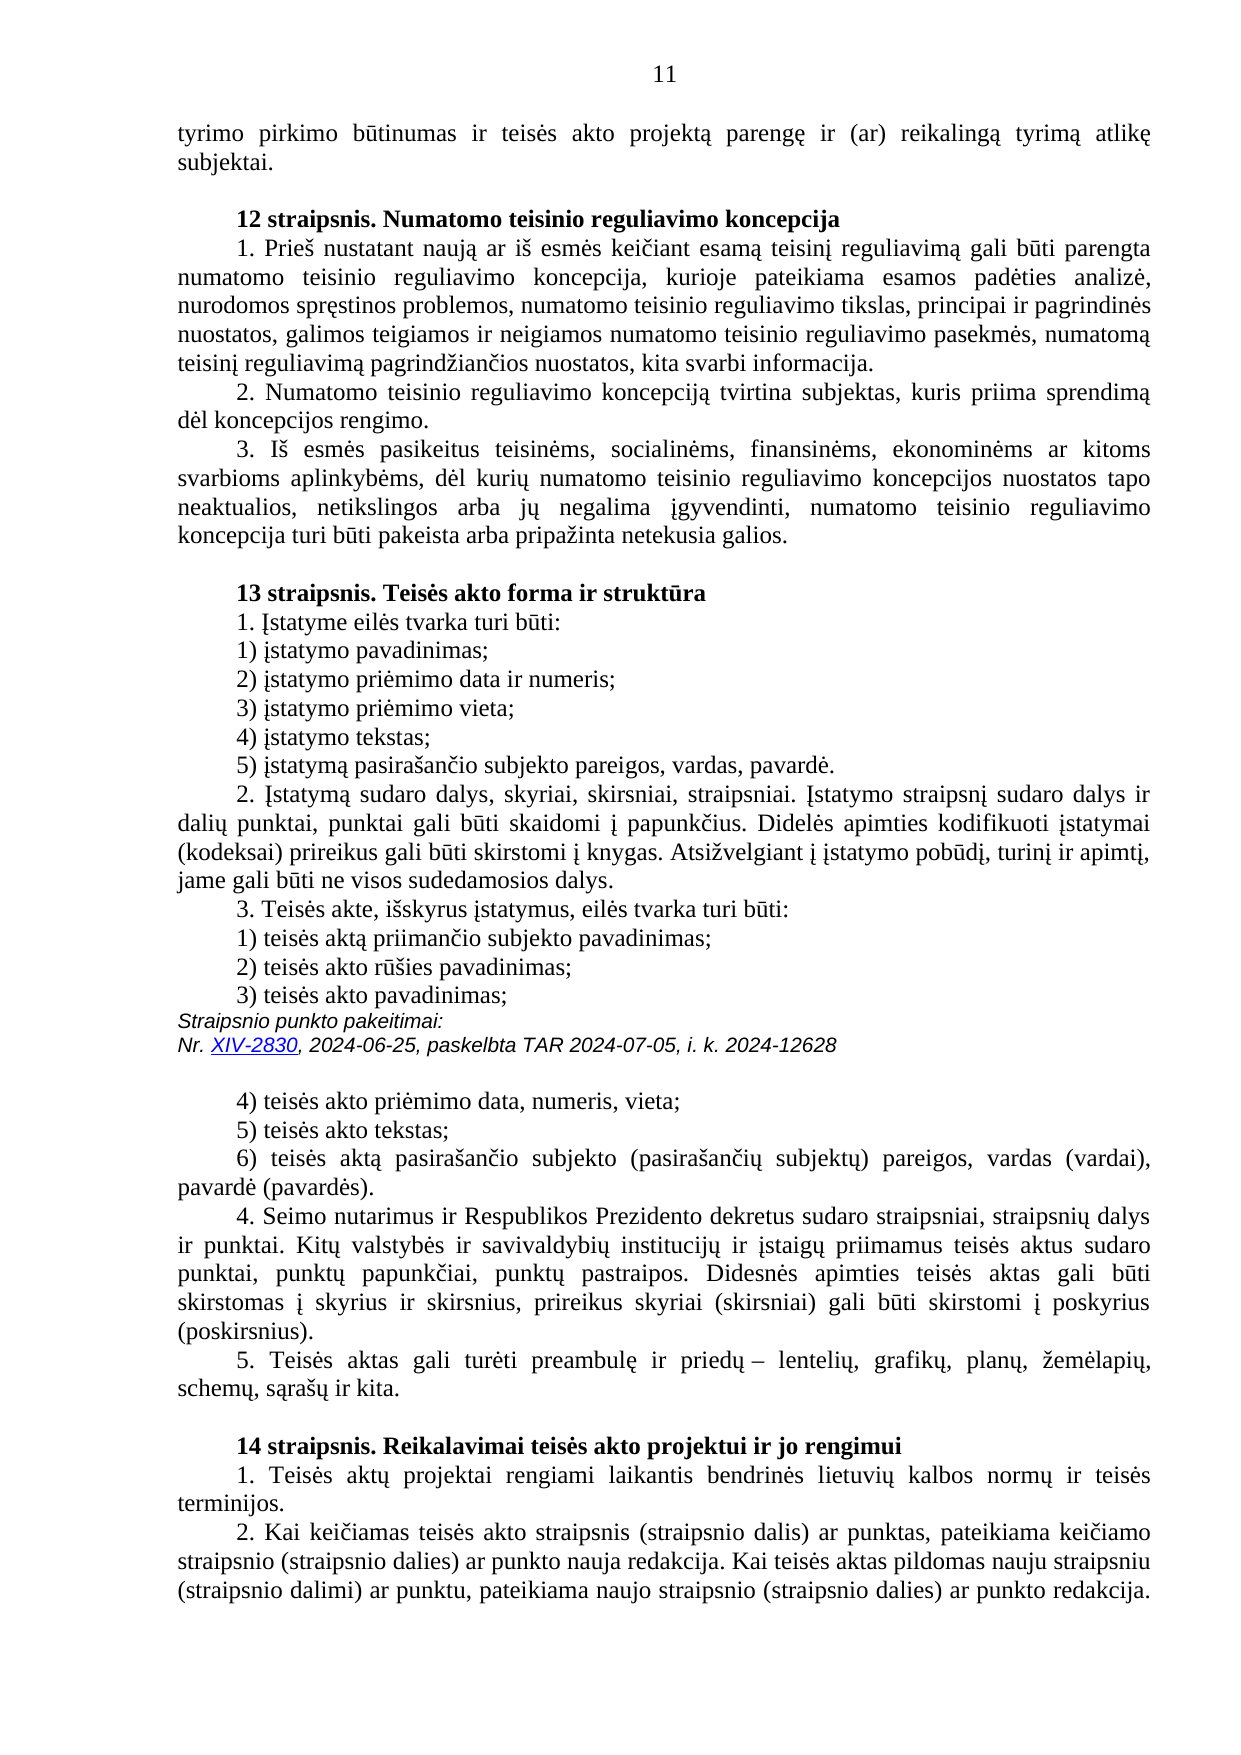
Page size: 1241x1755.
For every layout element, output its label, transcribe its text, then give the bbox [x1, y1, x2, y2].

text 5. Teisės aktas gali turėti preambulę ir priedų – lentelių, grafikų, planų, žemėlapių, schemų, sąrašų ir kita. [177, 1345, 1152, 1402]
text 1. Prieš nustatant naują ar iš esmės keičiant esamą teisinį reguliavimą gali būti parengta numatomo teisinio reguliavimo koncepcija, kurioje pateikiama esamos padėties analizė, nurodomos spręstinos problemos, numatomo teisinio reguliavimo tikslas, principai ir pagrindinės nuostatos, galimos teigiamos ir neigiamos numatomo teisinio reguliavimo pasekmės, numatomą teisinį reguliavimą pagrindžiančios nuostatos, kita svarbi informacija. [177, 233, 1152, 377]
text 1) teisės aktą priimančio subjekto pavadinimas; [177, 923, 1152, 952]
text 4) teisės akto priėmimo data, numeris, vieta; [177, 1086, 1152, 1115]
text 14 straipsnis. Reikalavimai teisės akto projektui ir jo rengimui [177, 1431, 1152, 1460]
text 1. Teisės aktų projektai rengiami laikantis bendrinės lietuvių kalbos normų ir teisės terminijos. [177, 1460, 1152, 1517]
text 6) teisės aktą pasirašančio subjekto (pasirašančių subjektų) pareigos, vardas (vardai), pavardė (pavardės). [177, 1143, 1152, 1201]
text 5) įstatymą pasirašančio subjekto pareigos, vardas, pavardė. [177, 751, 1152, 779]
text 3. Teisės akte, išskyrus įstatymus, eilės tvarka turi būti: [177, 894, 1152, 923]
text tyrimo pirkimo būtinumas ir teisės akto projektą parengę ir (ar) reikalingą tyrimą atlikę subjektai. [177, 118, 1152, 176]
text Nr. XIV-2830, 2024-06-25, paskelbta TAR 2024-07-05, i. k. 2024-12628 [177, 1033, 1152, 1057]
text 3. Iš esmės pasikeitus teisinėms, socialinėms, finansinėms, ekonominėms ar kitoms svarbioms aplinkybėms, dėl kurių numatomo teisinio reguliavimo koncepcijos nuostatos tapo neaktualios, netikslingos arba jų negalima įgyvendinti, numatomo teisinio reguliavimo koncepcija turi būti pakeista arba pripažinta netekusia galios. [177, 434, 1152, 549]
text 4) įstatymo tekstas; [177, 722, 1152, 751]
text 5) teisės akto tekstas; [177, 1115, 1152, 1143]
text 2. Įstatymą sudaro dalys, skyriai, skirsniai, straipsniai. Įstatymo straipsnį sudaro dalys ir dalių punktai, punktai gali būti skaidomi į papunkčius. Didelės apimties kodifikuoti įstatymai (kodeksai) prireikus gali būti skirstomi į knygas. Atsižvelgiant į įstatymo pobūdį, turinį ir apimtį, jame gali būti ne visos sudedamosios dalys. [177, 779, 1152, 894]
text 2) įstatymo priėmimo data ir numeris; [177, 664, 1152, 693]
text 3) įstatymo priėmimo vieta; [177, 693, 1152, 722]
text 12 straipsnis. Numatomo teisinio reguliavimo koncepcija [177, 204, 1152, 233]
text 3) teisės akto pavadinimas; [177, 981, 1152, 1009]
text 1) įstatymo pavadinimas; [177, 636, 1152, 664]
text 1. Įstatyme eilės tvarka turi būti: [177, 607, 1152, 636]
text 2) teisės akto rūšies pavadinimas; [177, 952, 1152, 981]
text 2. Kai keičiamas teisės akto straipsnis (straipsnio dalis) ar punktas, pateikiama keičiamo straipsnio (straipsnio dalies) ar punkto nauja redakcija. Kai teisės aktas pildomas nauju straipsniu (straipsnio dalimi) ar punktu, pateikiama naujo straipsnio (straipsnio dalies) ar punkto redakcija. [177, 1517, 1152, 1603]
text 13 straipsnis. Teisės akto forma ir struktūra [177, 578, 1152, 607]
text Straipsnio punkto pakeitimai: [177, 1009, 1152, 1033]
text 4. Seimo nutarimus ir Respublikos Prezidento dekretus sudaro straipsniai, straipsnių dalys ir punktai. Kitų valstybės ir savivaldybių institucijų ir įstaigų priimamus teisės aktus sudaro punktai, punktų papunkčiai, punktų pastraipos. Didesnės apimties teisės aktas gali būti skirstomas į skyrius ir skirsnius, prireikus skyriai (skirsniai) gali būti skirstomi į poskyrius (poskirsnius). [177, 1201, 1152, 1345]
text 2. Numatomo teisinio reguliavimo koncepciją tvirtina subjektas, kuris priima sprendimą dėl koncepcijos rengimo. [177, 377, 1152, 434]
